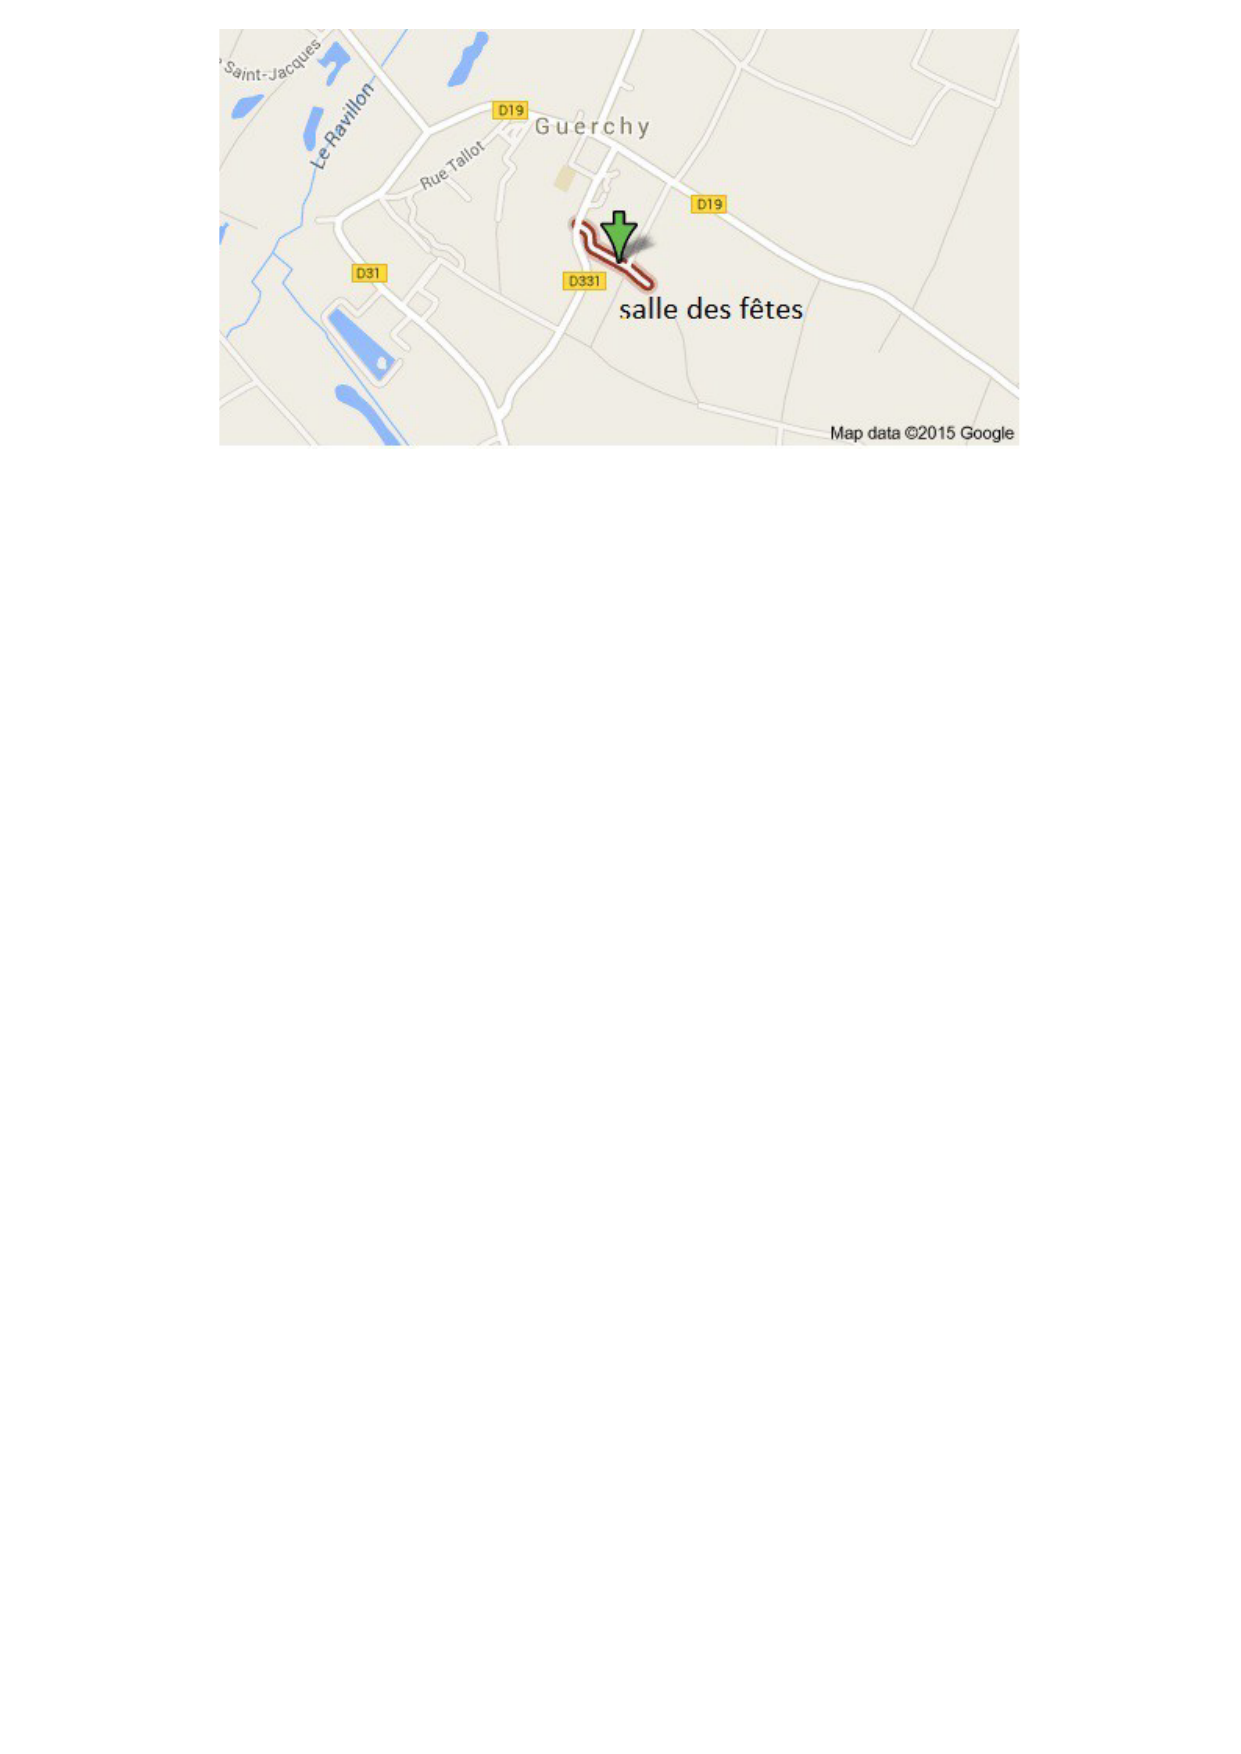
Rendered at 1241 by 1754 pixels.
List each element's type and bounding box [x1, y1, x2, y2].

picture [219, 29, 1021, 449]
